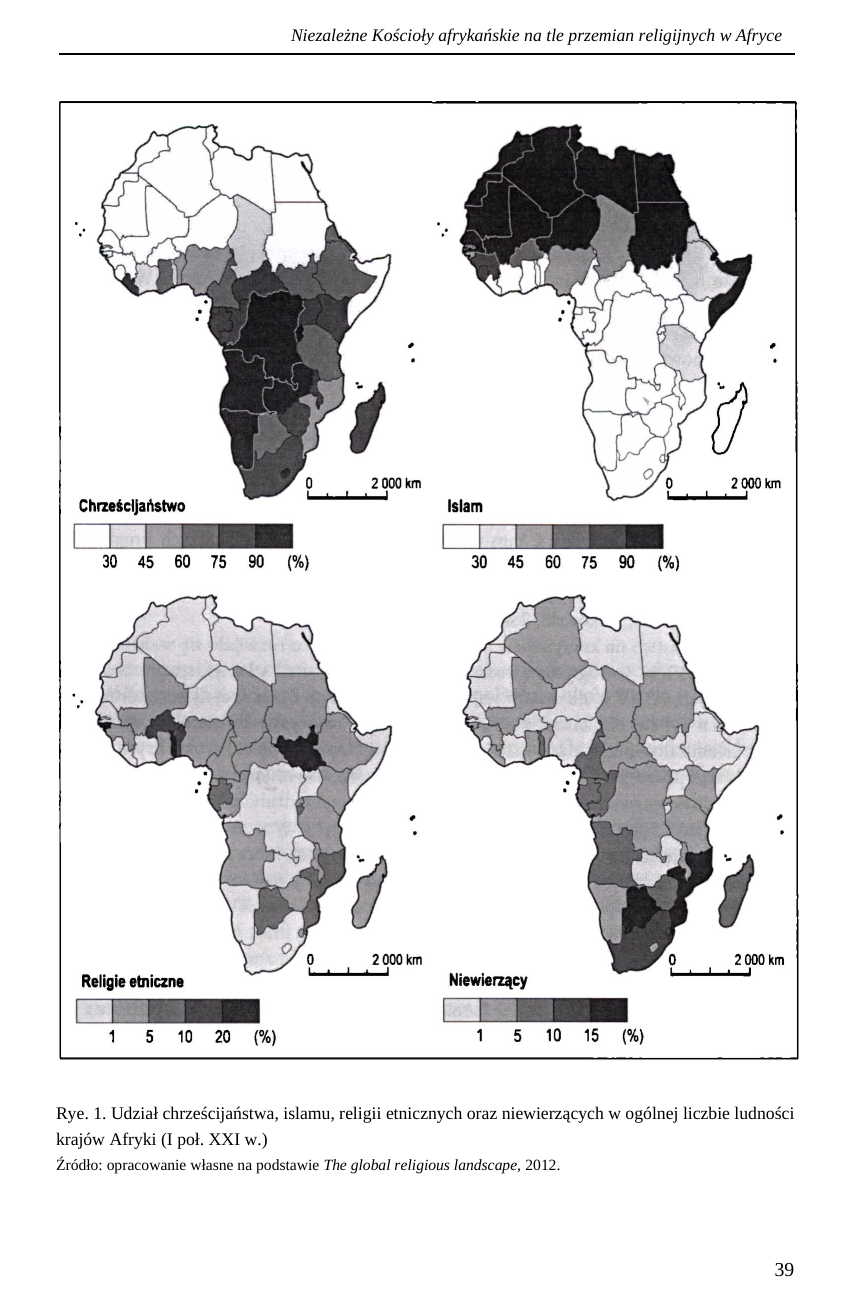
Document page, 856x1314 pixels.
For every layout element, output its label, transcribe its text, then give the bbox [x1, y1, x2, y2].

text Źródło: opracowanie własne na podstawie The global religious landscape, 2012. [56, 1155, 799, 1173]
picture [58, 101, 800, 1061]
text Rye. 1. Udział chrześcijaństwa, islamu, religii etnicznych oraz niewierzących w ogólnej liczbie ludności krajów Afryki (I poł. XXI w.) [56, 1103, 799, 1149]
text 39 [774, 1258, 799, 1281]
text Niezależne Kościoły afrykańskie na tle przemian religijnych w Afryce [291, 25, 797, 45]
